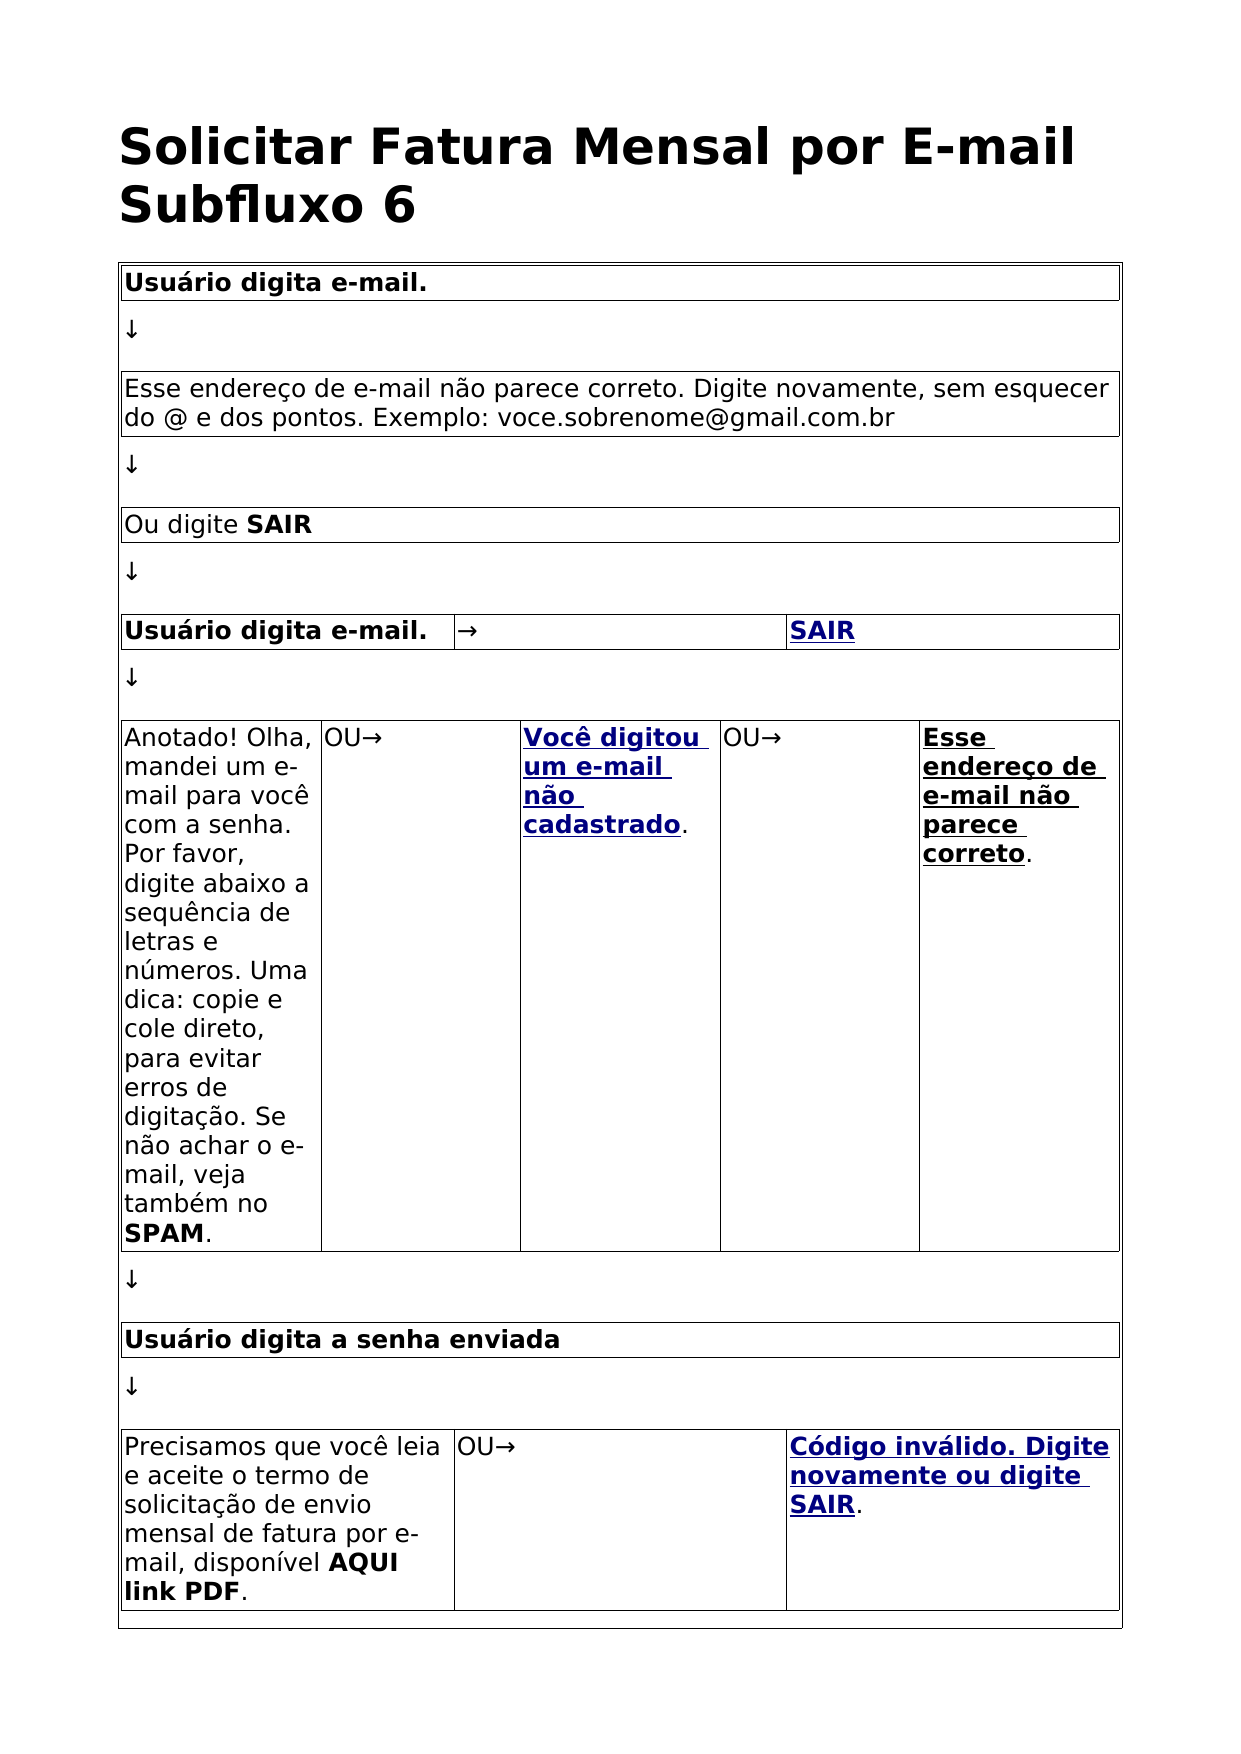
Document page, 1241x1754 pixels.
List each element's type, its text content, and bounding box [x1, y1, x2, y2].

table_header Ou digite SAIR [122, 508, 1119, 542]
table_header OU→ [322, 721, 520, 1251]
table_header Você digitou um e-mail não cadastrado. [521, 721, 720, 1251]
table_header OU→ [455, 1430, 786, 1609]
table_header Precisamos que você leia e aceite o termo de solicitação de envio mensal de fatura por e-mail, disponível AQUI link PDF. [122, 1430, 454, 1609]
table_header Usuário digita a senha enviada [122, 1323, 1119, 1357]
table_header OU→ [721, 721, 919, 1251]
table_header → [455, 615, 786, 648]
table_header Esse endereço de e-mail não parece correto. Digite novamente, sem esquecer do @ e dos pontos. Exemplo: voce.sobrenome@gmail.com.br [122, 372, 1119, 436]
table_header Código inválido. Digite novamente ou digite SAIR. [787, 1430, 1119, 1609]
table_header Usuário digita e-mail. [122, 266, 1119, 300]
table_header Anotado! Olha, mandei um e-mail para você com a senha. Por favor, digite abaixo a sequência de letras e números. Uma dica: copie e cole direto, para evitar erros de digitação. Se não achar o e-mail, veja também no SPAM. [122, 721, 321, 1251]
table_header Usuário digita e-mail. [122, 615, 454, 648]
table_header SAIR [787, 615, 1119, 648]
table_header ↓ ↓ ↓ ↓ ↓ ↓ [119, 263, 1122, 1627]
table_header Esse endereço de e-mail não parece correto. [920, 721, 1119, 1251]
subtitle Solicitar Fatura Mensal por E-mail Subfluxo 6 [118, 118, 1122, 234]
